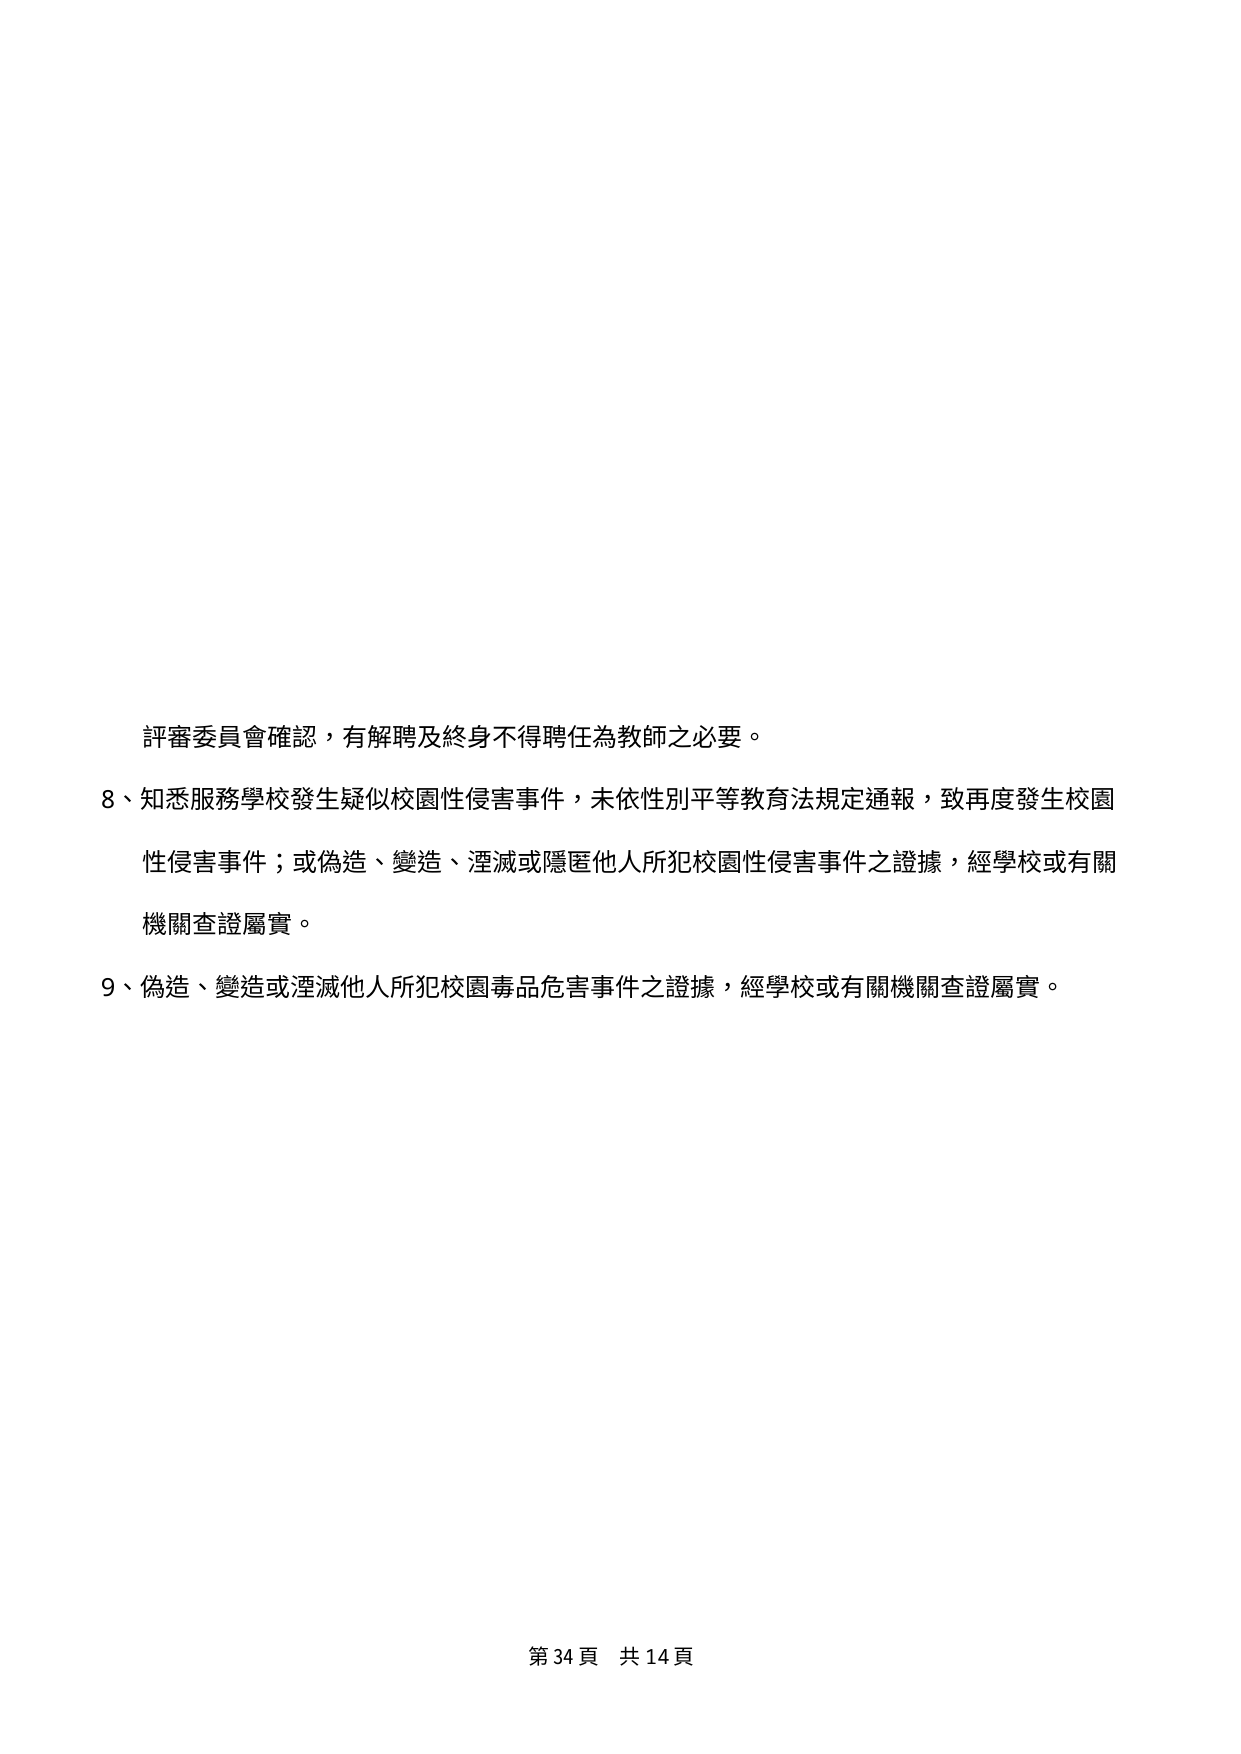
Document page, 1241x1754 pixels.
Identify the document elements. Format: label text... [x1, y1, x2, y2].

list 知悉服務學校發生疑似校園性侵害事件，未依性別平等教育法規定通報，致再度發生校園性侵害事件；或偽造、變造、湮滅或隱匿他人所犯校園性侵害事件之證據，經學校或有關機關查證屬實。 [100, 756, 1122, 943]
list 評審委員會確認，有解聘及終身不得聘任為教師之必要。 [100, 693, 1122, 756]
list 偽造、變造或湮滅他人所犯校園毒品危害事件之證據，經學校或有關機關查證屬實。 [100, 943, 1122, 1006]
